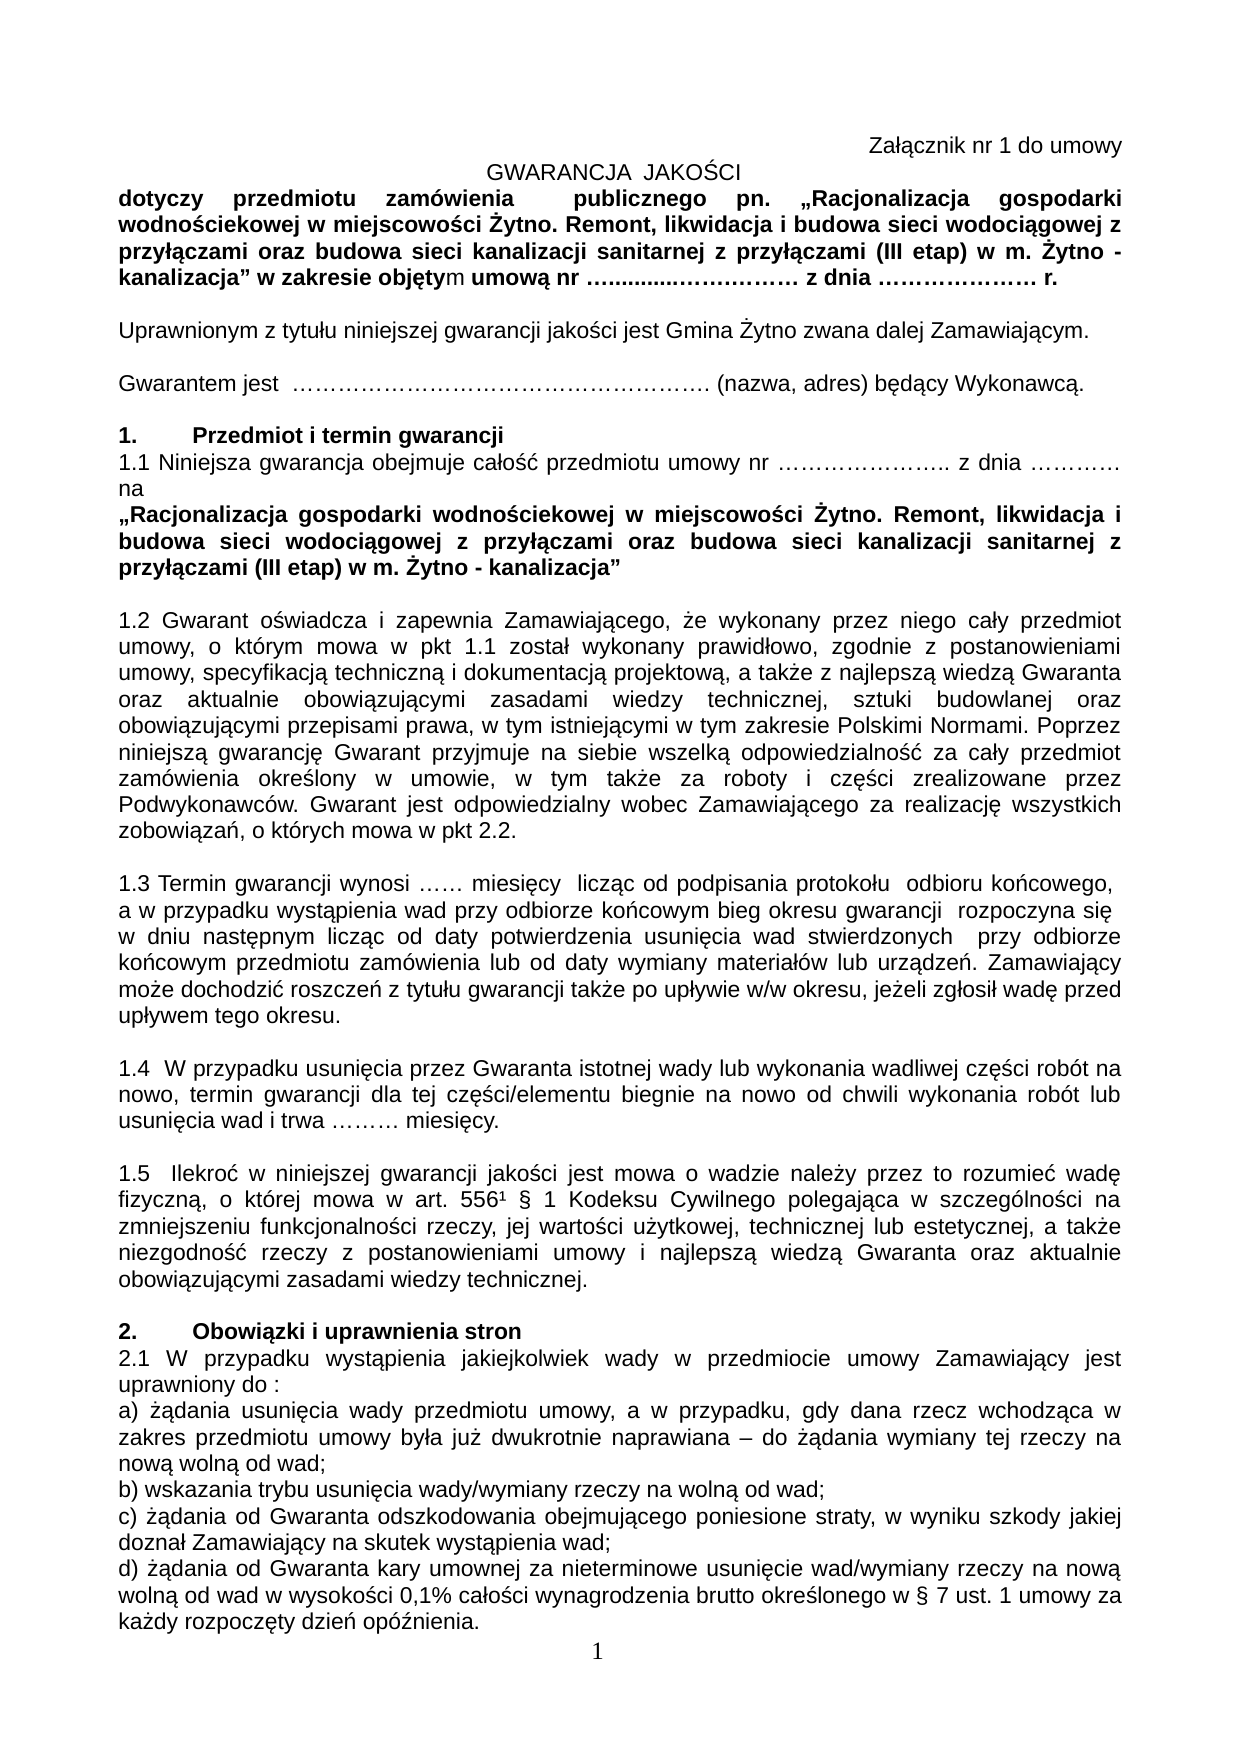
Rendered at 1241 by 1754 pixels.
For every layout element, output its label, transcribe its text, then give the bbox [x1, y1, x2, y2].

list Przedmiot i termin gwarancji [118, 422, 1122, 448]
text Załącznik nr 1 do umowy [118, 132, 1122, 159]
text 1.2 Gwarant oświadcza i zapewnia Zamawiającego, że wykonany przez niego cały przedmiot umowy, o którym mowa w pkt 1.1 został wykonany prawidłowo, zgodnie z postanowieniami umowy, specyfikacją techniczną i dokumentacją projektową, a także z najlepszą wiedzą Gwaranta oraz aktualnie obowiązującymi zasadami wiedzy technicznej, sztuki budowlanej oraz obowiązującymi przepisami prawa, w tym istniejącymi w tym zakresie Polskimi Normami. Poprzez niniejszą gwarancję Gwarant przyjmuje na siebie wszelką odpowiedzialność za cały przedmiot zamówienia określony w umowie, w tym także za roboty i części zrealizowane przez Podwykonawców. Gwarant jest odpowiedzialny wobec Zamawiającego za realizację wszystkich zobowiązań, o których mowa w pkt 2.2. [118, 607, 1122, 844]
text d) żądania od Gwaranta kary umownej za nieterminowe usunięcie wad/wymiany rzeczy na nową wolną od wad w wysokości 0,1% całości wynagrodzenia brutto określonego w § 7 ust. 1 umowy za każdy rozpoczęty dzień opóźnienia. [118, 1555, 1122, 1634]
text 1.5 Ilekroć w niniejszej gwarancji jakości jest mowa o wadzie należy przez to rozumieć wadę fizyczną, o której mowa w art. 556¹ § 1 Kodeksu Cywilnego polegająca w szczególności na zmniejszeniu funkcjonalności rzeczy, jej wartości użytkowej, technicznej lub estetycznej, a także niezgodność rzeczy z postanowieniami umowy i najlepszą wiedzą Gwaranta oraz aktualnie obowiązującymi zasadami wiedzy technicznej. [118, 1160, 1122, 1292]
text 2.1 W przypadku wystąpienia jakiejkolwiek wady w przedmiocie umowy Zamawiający jest uprawniony do : [118, 1344, 1122, 1397]
text a) żądania usunięcia wady przedmiotu umowy, a w przypadku, gdy dana rzecz wchodząca w zakres przedmiotu umowy była już dwukrotnie naprawiana – do żądania wymiany tej rzeczy na nową wolną od wad; [118, 1397, 1122, 1476]
text dotyczy przedmiotu zamówienia publicznego pn. „Racjonalizacja gospodarki wodnościekowej w miejscowości Żytno. Remont, likwidacja i budowa sieci wodociągowej z przyłączami oraz budowa sieci kanalizacji sanitarnej z przyłączami (III etap) w m. Żytno - kanalizacja” w zakresie objętym umową nr …...........…….……… z dnia ………………… r. [118, 185, 1122, 290]
text „Racjonalizacja gospodarki wodnościekowej w miejscowości Żytno. Remont, likwidacja i budowa sieci wodociągowej z przyłączami oraz budowa sieci kanalizacji sanitarnej z przyłączami (III etap) w m. Żytno - kanalizacja” [118, 501, 1122, 580]
text GWARANCJA JAKOŚCI [118, 159, 1122, 185]
text 1.3 Termin gwarancji wynosi …… miesięcy licząc od podpisania protokołu odbioru końcowego, a w przypadku wystąpienia wad przy odbiorze końcowym bieg okresu gwarancji rozpoczyna się w dniu następnym licząc od daty potwierdzenia usunięcia wad stwierdzonych przy odbiorze końcowym przedmiotu zamówienia lub od daty wymiany materiałów lub urządzeń. Zamawiający może dochodzić roszczeń z tytułu gwarancji także po upływie w/w okresu, jeżeli zgłosił wadę przed upływem tego okresu. [118, 870, 1122, 1028]
text Uprawnionym z tytułu niniejszej gwarancji jakości jest Gmina Żytno zwana dalej Zamawiającym. [118, 317, 1122, 343]
list Obowiązki i uprawnienia stron [118, 1318, 1122, 1344]
text 1.1 Niniejsza gwarancja obejmuje całość przedmiotu umowy nr ………………….. z dnia ………… na [118, 448, 1122, 501]
text 1.4 W przypadku usunięcia przez Gwaranta istotnej wady lub wykonania wadliwej części robót na nowo, termin gwarancji dla tej części/elementu biegnie na nowo od chwili wykonania robót lub usunięcia wad i trwa ……… miesięcy. [118, 1055, 1122, 1134]
text c) żądania od Gwaranta odszkodowania obejmującego poniesione straty, w wyniku szkody jakiej doznał Zamawiający na skutek wystąpienia wad; [118, 1503, 1122, 1555]
text Gwarantem jest ………………………………………………. (nazwa, adres) będący Wykonawcą. [118, 369, 1122, 396]
text b) wskazania trybu usunięcia wady/wymiany rzeczy na wolną od wad; [118, 1476, 1122, 1503]
